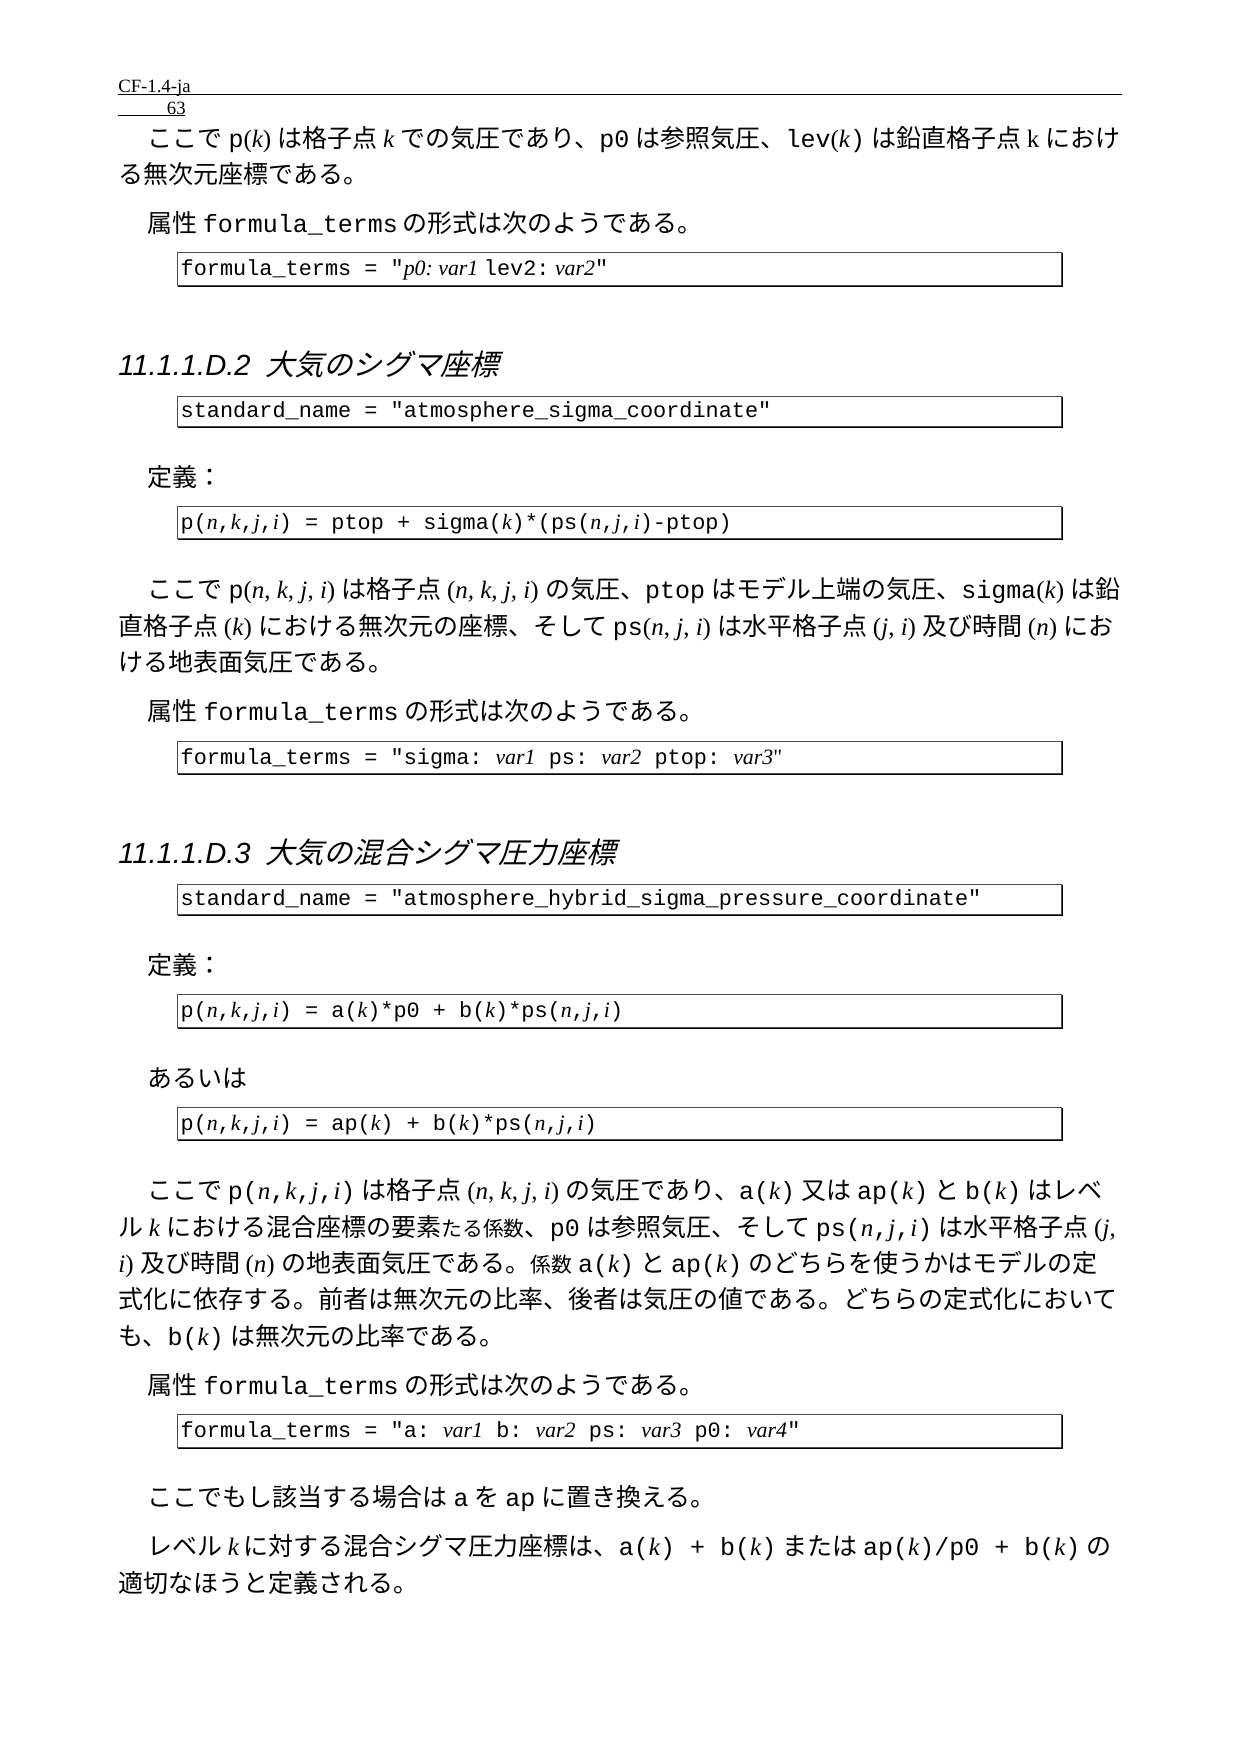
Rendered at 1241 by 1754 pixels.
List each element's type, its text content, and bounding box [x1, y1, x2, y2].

text formula_terms = "a: var1 b: var2 ps: var3 p0: var4" [178, 1415, 1061, 1447]
text p(n,k,j,i) = a(k)*p0 + b(k)*ps(n,j,i) [178, 995, 1061, 1027]
text p(n,k,j,i) = ptop + sigma(k)*(ps(n,j,i)-ptop) [178, 507, 1061, 538]
text formula_terms = "p0: var1 lev2: var2" [178, 253, 1061, 285]
text 属性 formula_terms の形式は次のようである。 [118, 1365, 1122, 1402]
text 定義： [118, 946, 1122, 982]
text あるいは [118, 1058, 1122, 1094]
text p(n,k,j,i) = ap(k) + b(k)*ps(n,j,i) [178, 1108, 1061, 1139]
text formula_terms = "sigma: var1 ps: var2 ptop: var3" [178, 742, 1061, 773]
text ここでp(n,k,j,i) は格子点 (n, k, j, i) の気圧であり、a(k) 又は ap(k) と b(k) はレベル k における混合座標の要素たる係数、p0 は参照気圧、そして ps(n,j,i) は水平格子点 (j, i) 及び時間 (n) の地表面気圧である。係数 a(k) と ap(k) のどちらを使うかはモデルの定式化に依存する。前者は無次元の比率、後者は気圧の値である。どちらの定式化においても、b(k) は無次元の比率である。 [118, 1171, 1122, 1353]
text 属性formula_termsの形式は次のようである。 [118, 203, 1122, 240]
subtitle 大気のシグマ座標 [118, 341, 1122, 383]
text レベルkに対する混合シグマ圧力座標は、a(k) + b(k) または ap(k)/p0 + b(k) の適切なほうと定義される。 [118, 1527, 1122, 1599]
subtitle 大気の混合シグマ圧力座標 [118, 829, 1122, 872]
text ここで p(k) は格子点 k での気圧であり、p0 は参照気圧、lev(k) は鉛直格子点 k における無次元座標である。 [118, 118, 1122, 191]
text standard_name = "atmosphere_hybrid_sigma_pressure_coordinate" [178, 885, 1061, 914]
text ここで p(n, k, j, i) は格子点 (n, k, j, i) の気圧、ptop はモデル上端の気圧、sigma(k) は鉛直格子点 (k) における無次元の座標、そして ps(n, j, i) は水平格子点 (j, i) 及び時間 (n) における地表面気圧である。 [118, 570, 1122, 679]
text ここでもし該当する場合は a を ap に置き換える。 [118, 1478, 1122, 1514]
text 属性 formula_terms の形式は次のようである。 [118, 692, 1122, 728]
text 定義： [118, 457, 1122, 494]
text standard_name = "atmosphere_sigma_coordinate" [178, 397, 1061, 426]
